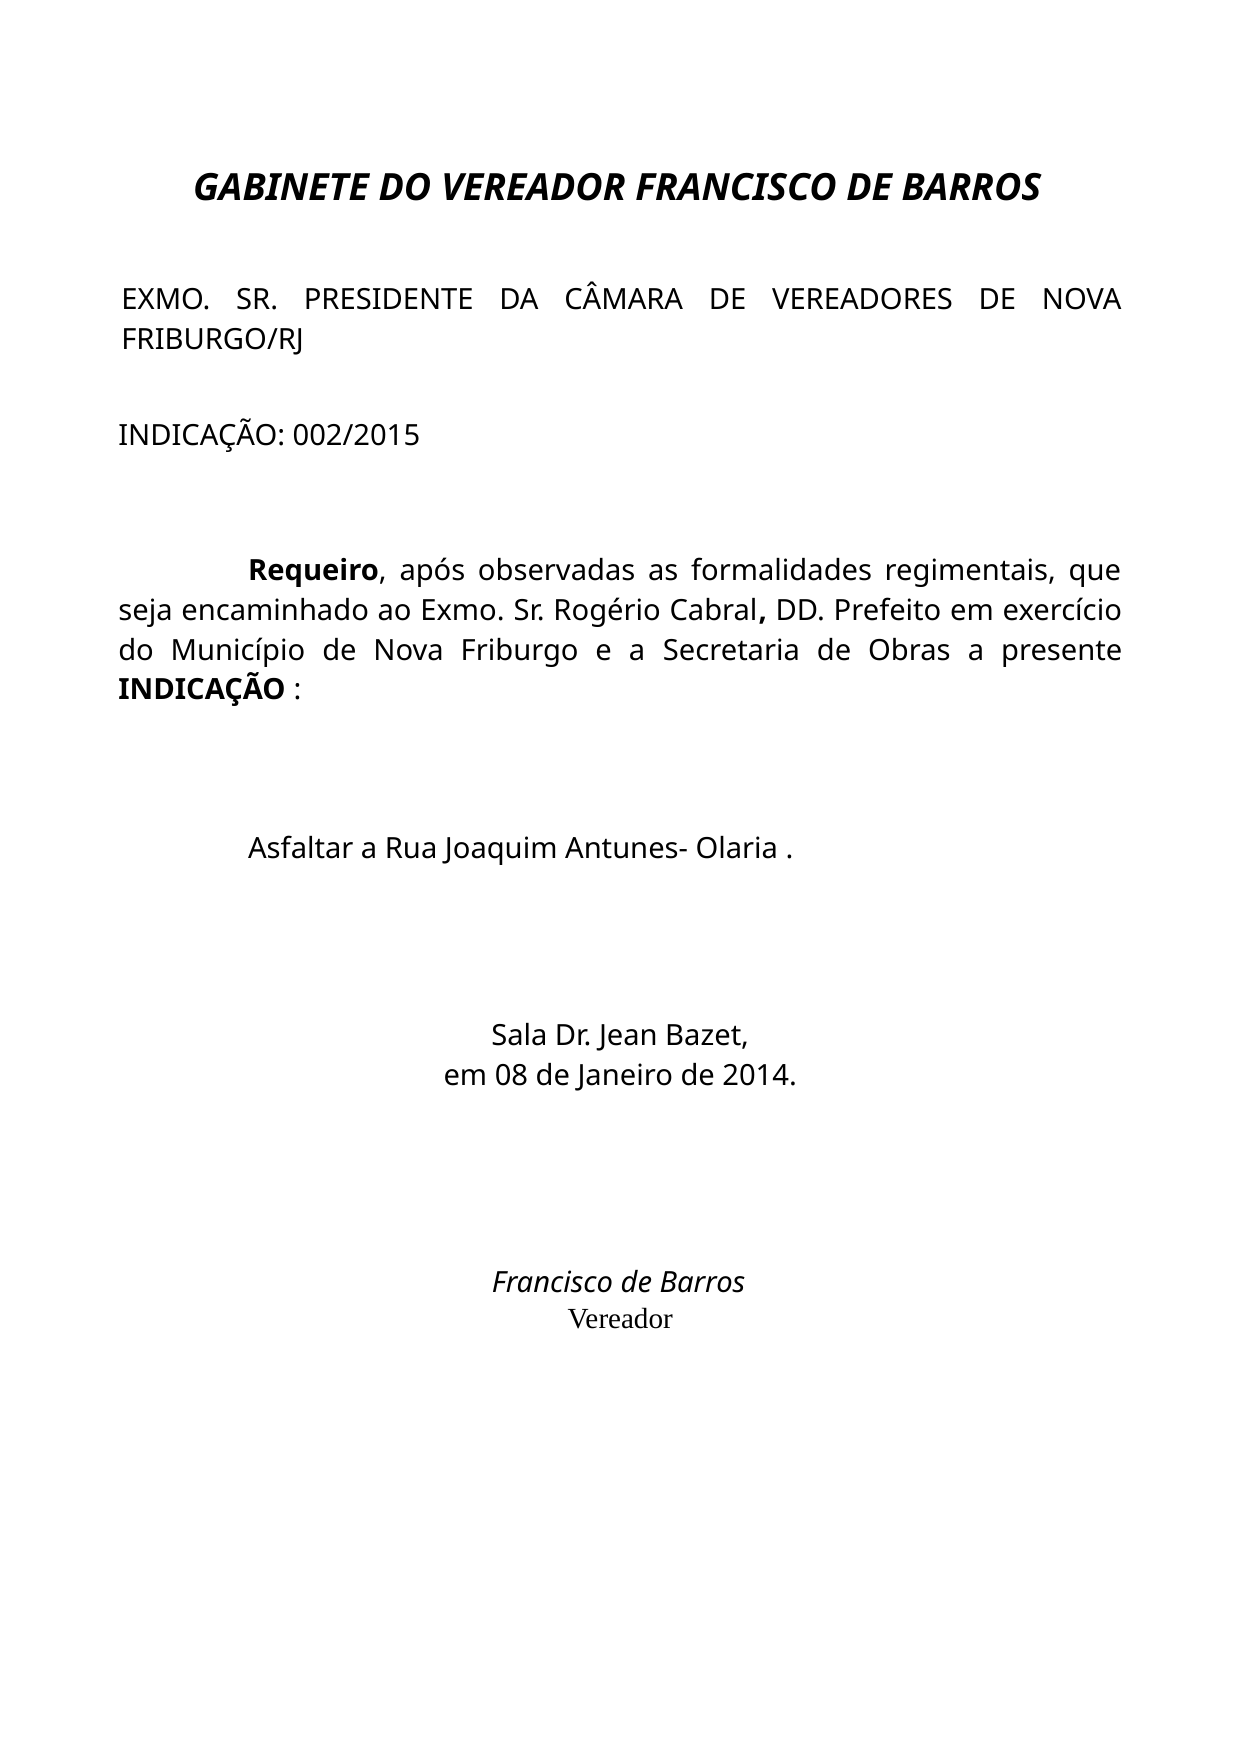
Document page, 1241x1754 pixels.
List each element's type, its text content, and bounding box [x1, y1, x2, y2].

text INDICAÇÃO: 002/2015 [118, 414, 1122, 454]
text EXMO. SR. PRESIDENTE DA CÂMARA DE VEREADORES DE NOVA FRIBURGO/RJ [121, 279, 1122, 358]
text Vereador [118, 1301, 1122, 1335]
text Francisco de Barros [118, 1262, 1122, 1301]
text Sala Dr. Jean Bazet, [118, 1014, 1122, 1054]
text Asfaltar a Rua Joaquim Antunes- Olaria . [118, 827, 1122, 867]
text Requeiro, após observadas as formalidades regimentais, que seja encaminhado ao Exmo. Sr. Rogério Cabral, DD. Prefeito em exercício do Município de Nova Friburgo e a Secretaria de Obras a presente INDICAÇÃO : [118, 549, 1122, 708]
text GABINETE DO VEREADOR FRANCISCO DE BARROS [117, 160, 1122, 211]
text em 08 de Janeiro de 2014. [118, 1054, 1122, 1093]
